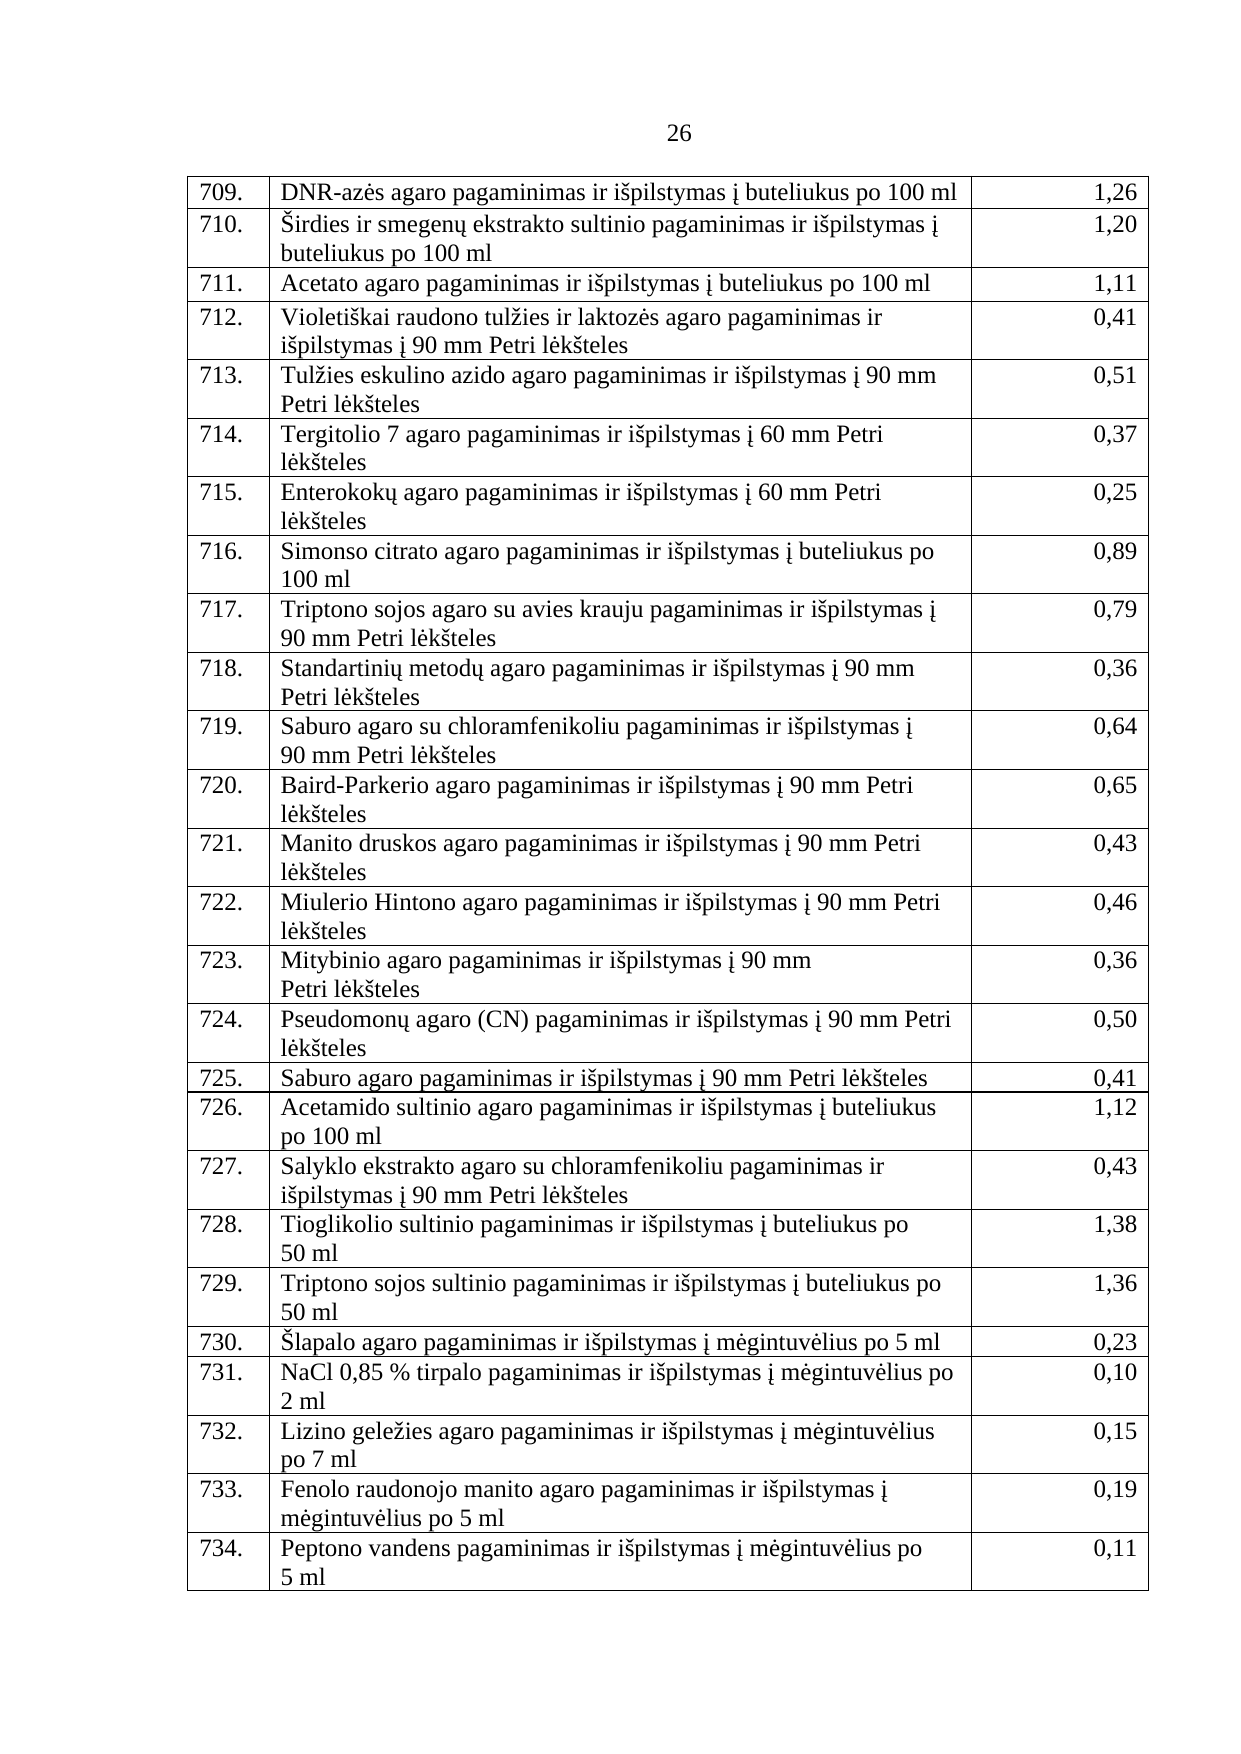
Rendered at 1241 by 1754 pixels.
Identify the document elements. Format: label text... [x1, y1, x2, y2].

table_cell Tergitolio 7 agaro pagaminimas ir išpilstymas į 60 mm Petri lėkšteles [270, 419, 971, 476]
table_cell 0,36 [972, 946, 1148, 1003]
table_cell 714. [188, 419, 269, 476]
table_cell Acetamido sultinio agaro pagaminimas ir išpilstymas į buteliukus po 100 ml [270, 1093, 971, 1150]
table_cell Lizino geležies agaro pagaminimas ir išpilstymas į mėgintuvėlius po 7 ml [270, 1416, 971, 1473]
table_cell 718. [188, 653, 269, 710]
table_cell 1,36 [972, 1268, 1148, 1326]
table_cell 715. [188, 477, 269, 535]
table_cell 729. [188, 1268, 269, 1326]
table_cell Peptono vandens pagaminimas ir išpilstymas į mėgintuvėlius po 5 ml [270, 1533, 971, 1590]
table_cell Fenolo raudonojo manito agaro pagaminimas ir išpilstymas į mėgintuvėlius po 5 ml [270, 1474, 971, 1532]
table_cell Baird-Parkerio agaro pagaminimas ir išpilstymas į 90 mm Petri lėkšteles [270, 770, 971, 827]
table_cell DNR-azės agaro pagaminimas ir išpilstymas į buteliukus po 100 ml [270, 177, 971, 208]
table_cell 716. [188, 536, 269, 593]
table_cell 719. [188, 711, 269, 769]
table_cell 1,12 [972, 1093, 1148, 1150]
table_cell 0,50 [972, 1004, 1148, 1062]
table_cell 0,64 [972, 711, 1148, 769]
table_cell Saburo agaro pagaminimas ir išpilstymas į 90 mm Petri lėkšteles [270, 1063, 971, 1091]
table_cell 726. [188, 1093, 269, 1150]
table_cell Violetiškai raudono tulžies ir laktozės agaro pagaminimas ir išpilstymas į 90 mm Petri lėkšteles [270, 302, 971, 359]
table_cell 0,89 [972, 536, 1148, 593]
table_cell 0,36 [972, 653, 1148, 710]
table_cell 730. [188, 1327, 269, 1356]
table_cell 713. [188, 360, 269, 418]
table_cell 734. [188, 1533, 269, 1590]
table_cell 0,65 [972, 770, 1148, 827]
table_cell Tioglikolio sultinio pagaminimas ir išpilstymas į buteliukus po 50 ml [270, 1210, 971, 1267]
table_cell 0,41 [972, 1063, 1148, 1091]
table_cell 723. [188, 946, 269, 1003]
table_cell 0,11 [972, 1533, 1148, 1590]
table_cell 0,43 [972, 829, 1148, 886]
table_cell 0,37 [972, 419, 1148, 476]
table_cell 722. [188, 887, 269, 944]
table_cell 721. [188, 829, 269, 886]
table_cell Acetato agaro pagaminimas ir išpilstymas į buteliukus po 100 ml [270, 268, 971, 301]
table_cell 0,10 [972, 1357, 1148, 1415]
table_cell 0,15 [972, 1416, 1148, 1473]
table_cell 1,38 [972, 1210, 1148, 1267]
table_cell 711. [188, 268, 269, 301]
table_cell 0,43 [972, 1151, 1148, 1208]
table_cell 720. [188, 770, 269, 827]
table_cell 724. [188, 1004, 269, 1062]
table_cell Triptono sojos sultinio pagaminimas ir išpilstymas į buteliukus po 50 ml [270, 1268, 971, 1326]
table_cell 1,26 [972, 177, 1148, 208]
table_cell 733. [188, 1474, 269, 1532]
table_cell 727. [188, 1151, 269, 1208]
table_cell 0,46 [972, 887, 1148, 944]
table_cell 712. [188, 302, 269, 359]
table_cell Simonso citrato agaro pagaminimas ir išpilstymas į buteliukus po 100 ml [270, 536, 971, 593]
table_cell Salyklo ekstrakto agaro su chloramfenikoliu pagaminimas ir išpilstymas į 90 mm Petri lėkšteles [270, 1151, 971, 1208]
table_cell Šlapalo agaro pagaminimas ir išpilstymas į mėgintuvėlius po 5 ml [270, 1327, 971, 1356]
table_cell 1,11 [972, 268, 1148, 301]
table_cell 0,51 [972, 360, 1148, 418]
table_cell Mitybinio agaro pagaminimas ir išpilstymas į 90 mm Petri lėkšteles [270, 946, 971, 1003]
table_cell 709. [188, 177, 269, 208]
table_cell 0,23 [972, 1327, 1148, 1356]
table_cell 731. [188, 1357, 269, 1415]
table_cell 717. [188, 594, 269, 652]
table_cell Saburo agaro su chloramfenikoliu pagaminimas ir išpilstymas į 90 mm Petri lėkšteles [270, 711, 971, 769]
table_cell Pseudomonų agaro (CN) pagaminimas ir išpilstymas į 90 mm Petri lėkšteles [270, 1004, 971, 1062]
table_cell 0,19 [972, 1474, 1148, 1532]
table_cell Triptono sojos agaro su avies krauju pagaminimas ir išpilstymas į 90 mm Petri lėkšteles [270, 594, 971, 652]
table_cell NaCl 0,85 % tirpalo pagaminimas ir išpilstymas į mėgintuvėlius po 2 ml [270, 1357, 971, 1415]
table_cell Manito druskos agaro pagaminimas ir išpilstymas į 90 mm Petri lėkšteles [270, 829, 971, 886]
table_cell Tulžies eskulino azido agaro pagaminimas ir išpilstymas į 90 mm Petri lėkšteles [270, 360, 971, 418]
table_cell 0,41 [972, 302, 1148, 359]
table_cell Širdies ir smegenų ekstrakto sultinio pagaminimas ir išpilstymas į buteliukus po 100 ml [270, 209, 971, 267]
table_cell Standartinių metodų agaro pagaminimas ir išpilstymas į 90 mm Petri lėkšteles [270, 653, 971, 710]
table_cell 0,25 [972, 477, 1148, 535]
table_cell Miulerio Hintono agaro pagaminimas ir išpilstymas į 90 mm Petri lėkšteles [270, 887, 971, 944]
table_cell 1,20 [972, 209, 1148, 267]
table_cell 728. [188, 1210, 269, 1267]
table_cell 732. [188, 1416, 269, 1473]
table_cell 710. [188, 209, 269, 267]
table_cell 0,79 [972, 594, 1148, 652]
table_cell Enterokokų agaro pagaminimas ir išpilstymas į 60 mm Petri lėkšteles [270, 477, 971, 535]
table_cell 725. [188, 1063, 269, 1091]
